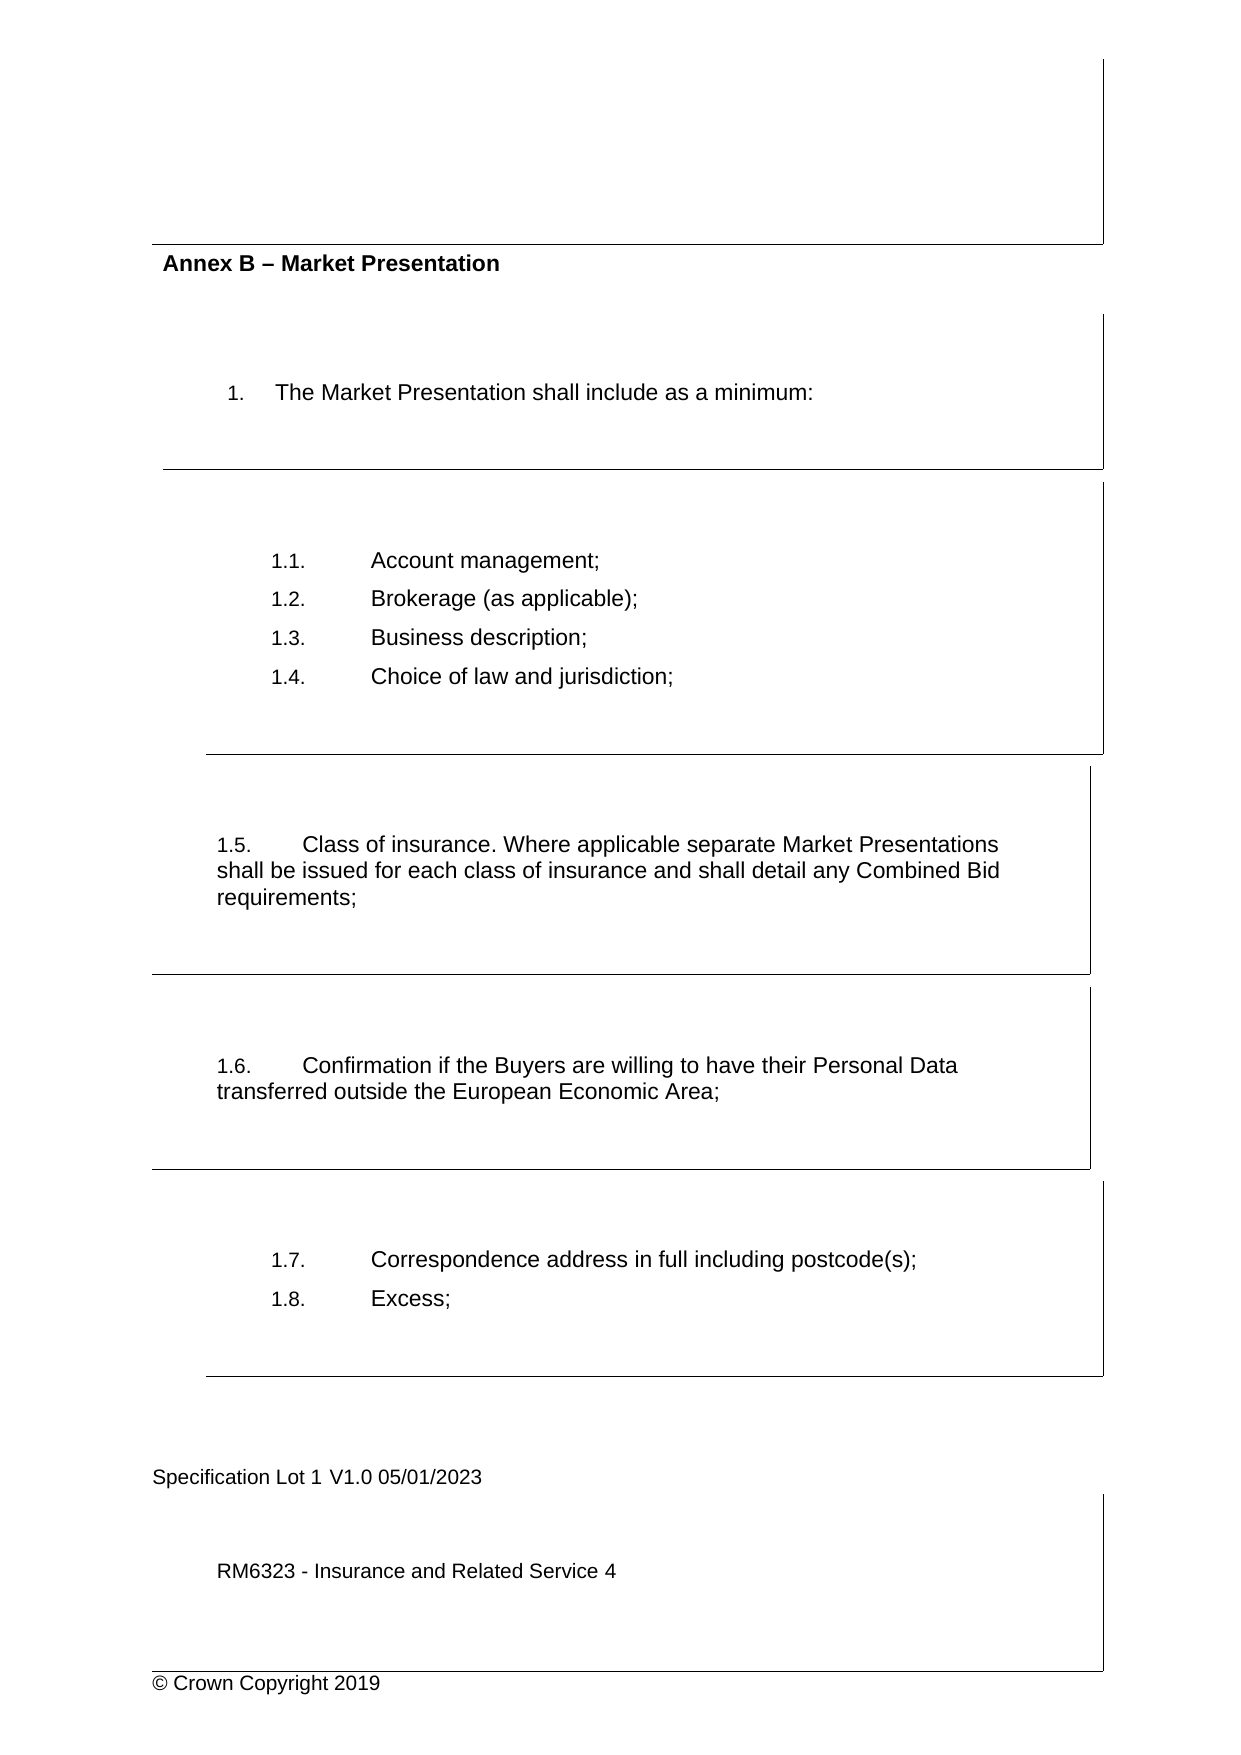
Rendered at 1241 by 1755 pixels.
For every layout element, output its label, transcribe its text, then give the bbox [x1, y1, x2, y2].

list Confirmation if the Buyers are willing to have their Personal Data transferred outside the European Economic Area; [152, 987, 1090, 1169]
list Class of insurance. Where applicable separate Market Presentations shall be issued for each class of insurance and shall detail any Combined Bid requirements; [152, 766, 1090, 974]
list Correspondence address in full including postcode(s); [206, 1181, 1103, 1220]
list The Market Presentation shall include as a minimum: [162, 314, 1103, 469]
list Choice of law and jurisdiction; [206, 598, 1103, 754]
list Account management; [206, 482, 1103, 521]
list Excess; [206, 1220, 1103, 1376]
list Brokerage (as applicable); [206, 521, 1103, 559]
list Business description; [206, 559, 1103, 598]
subtitle Annex B – Market Presentation [162, 250, 1103, 276]
